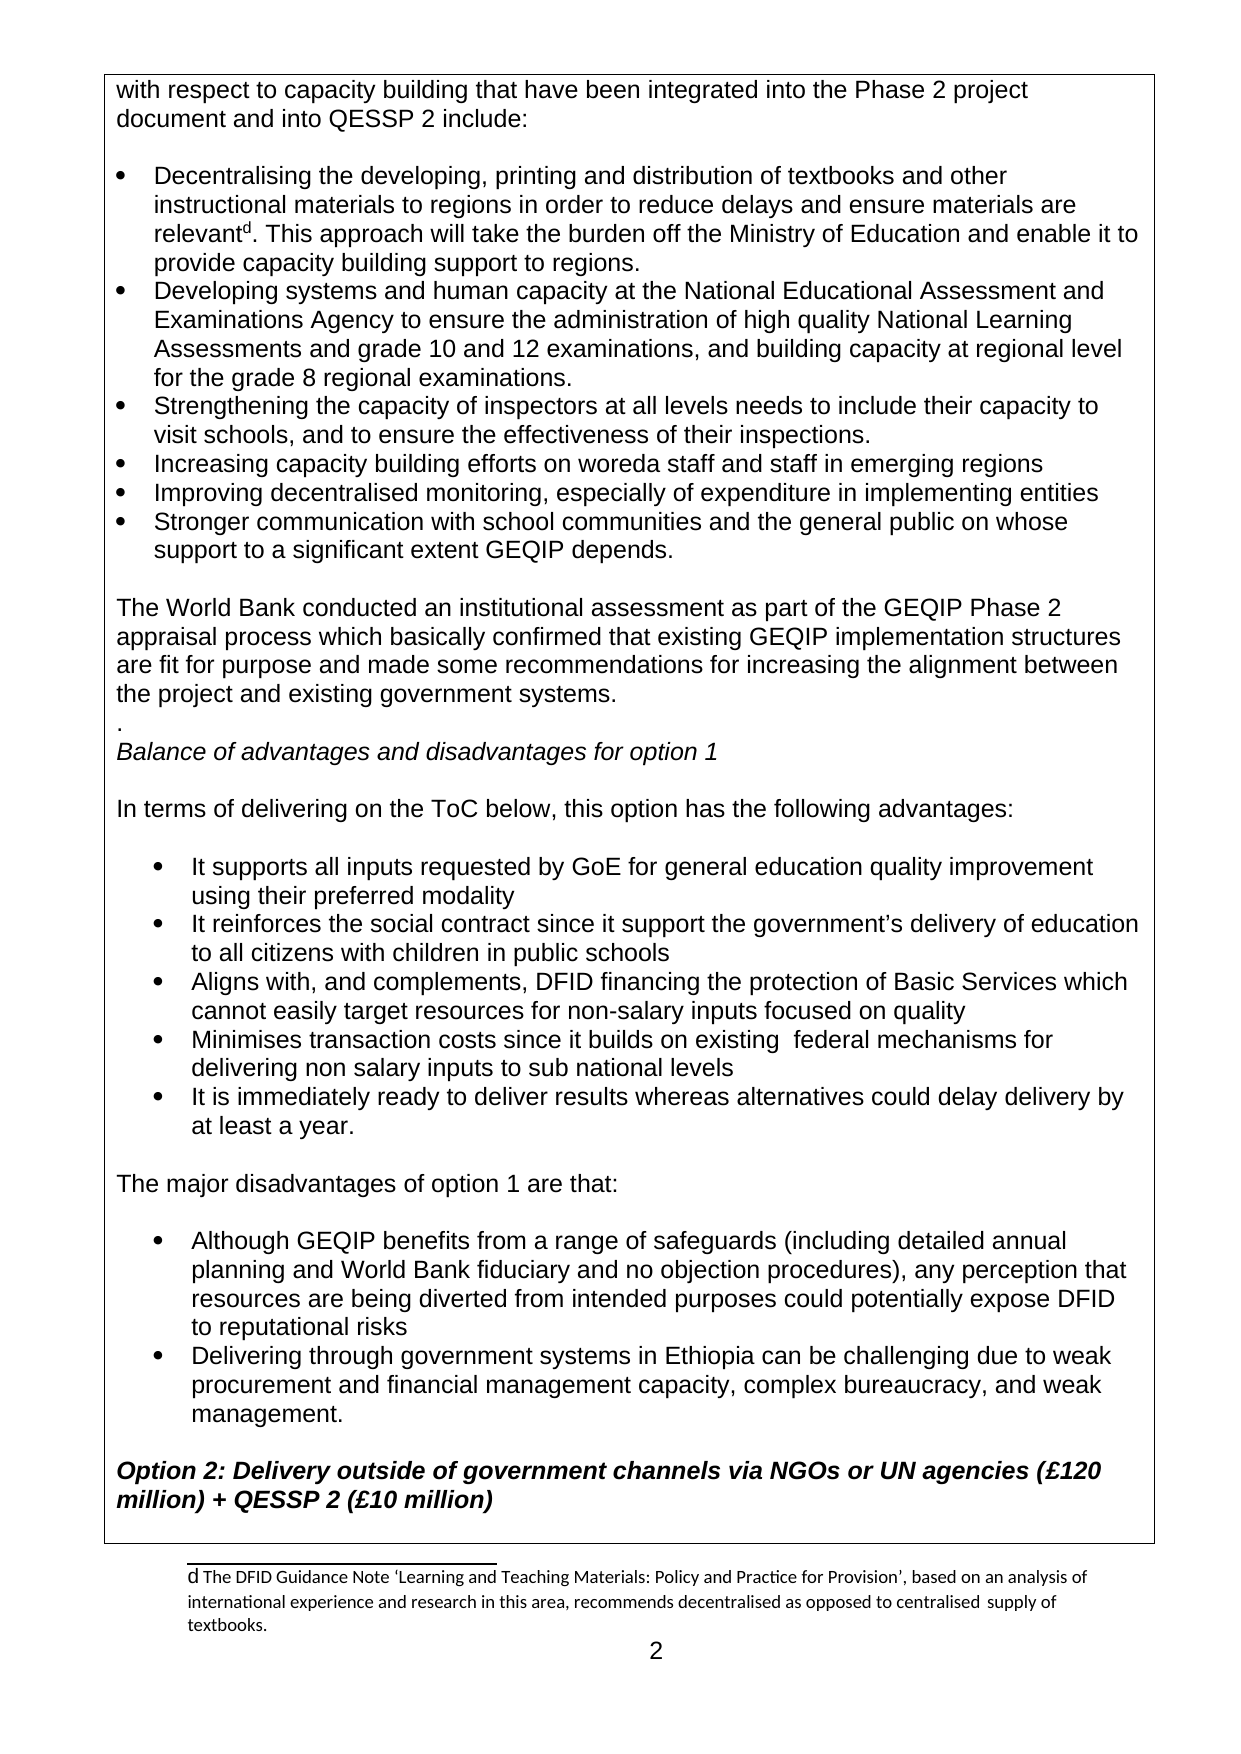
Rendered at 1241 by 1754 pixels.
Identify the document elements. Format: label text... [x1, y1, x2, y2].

table_cell B. Presentation of options Option 1: delivery via the government in support of Ethiopia’s GEQIP phase 2 project (£120 million) + QESSP 2 (£10 million) What it would consist of Under this option DFID would channel financing of £120 million over four years in support of GEQIP Phase 2 (2013 – 2017) and £10 million over four year for Capacity Building, Technical Assistance and research and evidence building (QESSP 2). Other sources of funding for GEQIP Phase 2 are expected to be the World Bank (£53 million), the Global Partnership for Education (£66 million – because of resource constraints, GPE’s funding to Ethiopia was capped at $100 million otherwise Ethiopia would have been eligible for more GPE funds), USAID (£13 million), Italian Cooperation (£6.5 million), and Finland (£16 million). GoE has committed to budgeting for the remaining finance gap of £93 million if other sources of financing cannot be found. DFID’s contribution is around 35% of total projected GEQIP costs, which is consistent with our support to GEQIP Phase 1 and to PBS. The Government of Ethiopia has requested that DFID support this option. The government programme is designed to improve learning conditions and achievement for over 20 million primary and secondary school students over four years from 2013 – 2017. It consists of £368 million of financial and technical support to six pillars. The pillars are described below together with indicative cost estimates (including 5% contingency). The project is still subject to a final appraisal so the allocation of financing is not finalised yet. Curriculum, textbooks and assessment (base cost of £77 million) which aims to: i) improve the quality and relevance of the curriculum; ii) maintain and increase the availability of textbooks and supplementary reading materials; iii) develop a robust national assessment and examination system; and iv) develop a school inspectorate. Teacher Development Programme (base cost £64 million) which aims to: improve the quality of teaching in general education on three fronts: initial (or pre-service teacher education, in-service teacher training and Continuous Professional Development and professional licensing and relicensing. School improvement (base cost of £159 million) which aims to strengthen school planning for improved teaching and learning conditions and outcomes, and to fund the school improvement plan through the school grant. Per capita grants are provided on the basis of enrolment to all government primary and secondary schools in Ethiopia Capacity building for planning and management (base cost of £12.5 million) which aims to: i) improve the effectiveness and efficiency of education planning, management and resource allocation and utilization through human capacity development at federal, regional and woreda levels; ii) strengthen participatory school planning, management and monitoring in order to make schools more effective, efficient and accountable, and to improve teaching and learning; and iii) strengthen the EMIS by improving collection and use of system data for planning, evaluation and policy making. ICT for learning (£23.5 million) aims to provide a foundation for equitable, quality learning and teaching in secondary schools through the use of Information and Communications Technology (ICT). The decision to include ICT in GEQIP 2 is informed by the fact that there is some improvement around the required infrastructure for ICT and that after a thorough consultation the Ministry of Education has developed a roadmap to ICT in education. The specific objectives of ICT component of GEQIP 2 are: i) to strengthen the coordination and management of ICT in education by providing a comprehensive policy framework; ii) to establish a national ICT Infrastructure Improvement Plan for General Education; and iii) to strengthen teacher professional development in ICT. It will support the qualitative use of innovative technologies in a limited number of schools in an attempt to demonstrate the value that ICT can add to the improvement in learning conditions, the learning experience and learning outcomes for learners in secondary schools. The project will support infrastructure in 200 schools in the first two years, and subject to availability of financing and evaluation of impact may extend to a further 200 schools after the mid-term review. Equity between urban and remote schools will be considered in the choice of appropriate ICT given the varying levels of infrastructure and energy supply. Programme coordination and evaluation (base cost of £12.5 million) will continue the GEQIP 1 emphasis on effective coordination, monitoring and evaluation through this project component, and will add, as a third subcomponent, an emphasis on improved communications. While GEQIP is primarily a project focused on quality improvement, the following ESDP IV cross cutting issues are mainstreamed across the project document: Gender equity: this includes indicator disaggregation; ensuring curriculum and instructional materials are gender sensitive; attention to gender in teacher selection and placement; gender issues included in the school planning process; pro-active selection of women for capacity building activities; inclusion of gender in monitoring and evaluation activities. Special needs and inclusive education: This includes attention to special needs in the development of instructional materials (there is a proposal for braille books, for example); development of teacher training materials with due attention to inclusive pedagogy; incentives for the retention of children with special needs through the school improvement programme; strengthened tracking of enrolment of children with special needs through EMIS. Emerging regional states: The project includes special support for teacher training, capacity building and increased school grants for the four regions that are least developed (Somali, Afar, Benishangul Gumuz and Gambella). All key indicators will be disaggregated and tracked by region through EMIS and GEQIP semi-annual reporting. In addition, attention will be paid to school health and nutrition through the curriculum and school improvement components. Malnutrition and ill health reduce children’s learning ability, school performance and attendance. Observational and experimental studies have found evidence of impaired intellectual function and reduction of intelligence quotient associated with malnutrition. The proposed program is cognizant of biological determinants on capability of learning and quality education. The program collaborates with other Health and Nutrition initiatives by GoE and its partners. It strengthens education systems that enhance an uptake of health and nutrition services and promotion at school level. How would it work? GEQIP Phase 2 would be delivered by the government of Ethiopia together with six development partners (World Bank, DFID, USAID, Italy, Finland and the Global Partnership for Education). The government has requested that the pooled fund arrangement (see strategic case above) used in Phase 1 be maintained. Funds would flow through the GoE financial system to: a) the federal government (for management and oversight and for participating universities); b) the eleven regions and city states for capacity building activities and for the colleges of teacher education; and c) all districts for the per capita grants to 30,000 primary and secondary schools. In GEQIP Phase 1 bilateral funds, including DFID funding, flowed to GoE via an MDTF managed by the World Bank. QESSP 2 is described more fully below – essentially a management agent would be contracted to manage funds on behalf of the government in order to provide capacity and technical assistance support for implementation and monitoring of programmes. Strength of evidence for Option 1 (overall assessment = medium) The most direct source of evidence that option 1 could work in the context of Ethiopia is the performance of the on-going GEQIP Phase 1 which is due to end in July 2013. The 2010 Business case made the case for an additional £50 million of funding to the programme, bringing the total DFID contribution to £95 million over four years. This represents 35% of total donor funding of approximately £285 million. GEQIP Phase 1 is subject to a 6 monthly process of Joint Review and Implementation Support which reviews in depth the progress of GEQIP against its targets and generates in-depth discussion, lesson learning and fine tuning of the programme. To date seven of these reviews have been conducted, including a more in depth mid-term review in 2011. In addition, there have been two school grant evaluations and a comprehensive evaluation of the whole GEQIP programme has been carried out. Option 1 is therefore very well grounded in evaluation and lessons learned from Phase 1. The most recent DFID annual review of GEQIP Phase I was conducted in November 201222. The review confirmed that phase I was exceeding expectations with respect to the provision of key outputs, but that it was too early to tell whether it was impacting on learning achievement. The review also recommended that based on progress to date, and the scale of the remaining challenge, DFID should proceed with preparation for GEQIP Phase 2 Equity: GEQIP Phase I included an explicit focus on gender. Attention was paid to the selection of female teachers for training courses and all data was disaggregated. EMIS data shows the following national achievements with respect to female participation in primary and secondary education since GEQIP was launched in 2009: the proportion of female teachers has increased from 33% to 34%; girls primary completion rate has increased from 45% to 52% at grade 8; girls’ drop out has decreased from 19% to 15% 17,000 more girls passed the grade 10 examination The emerging regional states include sizeable pastoralist populations. GEQIP Phase I included support to Alternative Basic Education Centres which are designed as low cost alternatives to formal schools that use locally recruited facilitators to deliver the curriculum in a flexible way. Net enrolment rates in the two most under-served regions (Afar and Somali Regions) have increase by 5% and 13% since GEQIP Phase I was launched. However, challenges remain with respect to the capacity of these regions to implement reforms and there are plans in GEQIP Phase 2 to increase support to these regions. With respect to the provision of support for Children with Special needs, GEQIP Phase I did not include this as an explicit focus. EMIS data indicates that enrolment has declined slightly (from 47,000 to 43,000) but data is incomplete. The GEQIP Comprehensive Evaluation reports that there is scarcely any provision for students with special needs at school level. The impacts of Phase 2 on children with special needs should be monitored closely. Institutional capacity building impact: GEQIP Phase I contributed to the building of institutional capacity both as a result of using government systems and by including an explicit capacity building component (Management and Administration Programme – MAP). A capacity needs assessment was conducted during the first year of GEQIP Phase I implementation, which made a number of recommendations as to areas where capacity building efforts should be directed. Phase I has been relatively successful at building capacity at federal, regional and schools level, but there has been limited progress in woredas. GEQIP Phase 2 includes specific sub-components to address this. Other lessons with respect to capacity building that have been integrated into the Phase 2 project document and into QESSP 2 include: Decentralising the developing, printing and distribution of textbooks and other instructional materials to regions in order to reduce delays and ensure materials are relevant. This approach will take the burden off the Ministry of Education and enable it to provide capacity building support to regions. Developing systems and human capacity at the National Educational Assessment and Examinations Agency to ensure the administration of high quality National Learning Assessments and grade 10 and 12 examinations, and building capacity at regional level for the grade 8 regional examinations. Strengthening the capacity of inspectors at all levels needs to include their capacity to visit schools, and to ensure the effectiveness of their inspections. Increasing capacity building efforts on woreda staff and staff in emerging regions Improving decentralised monitoring, especially of expenditure in implementing entities Stronger communication with school communities and the general public on whose support to a significant extent GEQIP depends. The World Bank conducted an institutional assessment as part of the GEQIP Phase 2 appraisal process which basically confirmed that existing GEQIP implementation structures are fit for purpose and made some recommendations for increasing the alignment between the project and existing government systems. . Balance of advantages and disadvantages for option 1 In terms of delivering on the ToC below, this option has the following advantages: It supports all inputs requested by GoE for general education quality improvement using their preferred modality It reinforces the social contract since it support the government’s delivery of education to all citizens with children in public schools Aligns with, and complements, DFID financing the protection of Basic Services which cannot easily target resources for non-salary inputs focused on quality Minimises transaction costs since it builds on existing federal mechanisms for delivering non salary inputs to sub national levels It is immediately ready to deliver results whereas alternatives could delay delivery by at least a year. The major disadvantages of option 1 are that: Although GEQIP benefits from a range of safeguards (including detailed annual planning and World Bank fiduciary and no objection procedures), any perception that resources are being diverted from intended purposes could potentially expose DFID to reputational risks Delivering through government systems in Ethiopia can be challenging due to weak procurement and financial management capacity, complex bureaucracy, and weak management. Option 2: Delivery outside of government channels via NGOs or UN agencies (£120 million) + QESSP 2 (£10 million) What would it consist of? Under this option DFID would bilaterally deliver a programme of support to education quality improvement to regions and woredas through Non-Governmental Organisations that could be for profit organisations or charitable agencies and/or though the UN. Such an approach would be particularly attractive in the event that political or other risks made working through governmental channels impossible but where DFID still wished and was able to continue supporting education. This option could also be technically attractive if DFID wanted to accelerate progress in a particular area, as it is seeking to do through its partnership with NGOs in the delivery of basic services in Somali Region.It is envisaged that QESSP 2 would also be funded under this option. In terms of delivering on the ToC, this option would still need to be national in scale and closely harmonised and aligned with the Government’s GEQIP Phase 2 document. One possible approach would be to agree to direct contracting in challenging areas where there are large technical challenges or procurement difficulties. This might include, for example, the ICT and textbook components described above. How would it work? DFID would directly contract NGOs to provide support to education quality improvement in partnership with the Government. Funding through NGOs would be off budget support and the activities of the contracted NGO would continue to come under government coordination as part of the consolidated planning process at federal and at regional levels, but would not be contracted directly by the government. Strength of evidence for Option 2 (overall assessment –limited) NGOs/Private providers The main evidence that delivery through NGO/for profits at scale could work in the education sector in Ethiopia comes from the USAID education programme which has been operational in Ethiopia since 2000. USAID’s reliance on non-governmental delivery partners reflects the US government’s assessment of democracy and governance and transparency issues in Ethiopia which prevents USAID from using government systems. In the past, USAID support to basic education has tended to be projectised, focusing on a selection of schools, or in certain geographic areas. While this approach has generally been judged effective, it has been criticised for being over-complex and delivered by too many organisations The recent launch of the Reading for Ethiopia’s Achievement Developed (READ) marks a shift to working more coherently at nationally scale and in a more aligned way with government programmes (including a USAID commitment of $20 million to the pooled funding for the government’s GEQIP Phase 2 programme). READ is a US $86 million five year project (2012 – 2017) focusing on quality of curriculum and instruction and evidence based early grade reading and writing instruction. The project seeks to benefit 15 million students in all primary schools across Ethiopia. The READ programme is an interesting model and one which DFID should follow closely. It is too early to say how effective it is, but it does build on over ten years of USAID experience in delivering through non state actors outside of government channels. Generally, contracting out would give DFID more control over capacity building and equity aspects of the programme, although institutionalising change could be more challenging. Delivery through the UN As far as we are aware, there are no current examples of the UN delivering at scale in the education sector in Ethiopia. While there are excellent examples from contexts where working through government is problematic for DFID because of political reasons (the PBS III Business Case includes the example of health in Zimbabwe, and there is also a major education programme), these conditions are not currently judged to prevail in Ethiopia. Unless concerns around partnership principles emerge and that we couldn't work through or with government, this option would not be our preference for a nation-wide programme at scale. However we do not judge ourselves to be in that position. Also on grounds of costs and institutional impact/sustainability this option is not the most appropriate. The current UN admin charge of 7% will increase to 8% by 2014 for the main UN agencies including UNICEF who would most likely engage in this sector. We recognise using UN agencies can be beneficial for innovation and getting to specific marginalised groups and issues, but GEQIP 2 is also being developed to respond to equity issues and we have other equity focused programmes. This Business Case will therefore not include an appraisal of this sub-option. Balance of advantages and disadvantages of Option 2 Supporting the delivery of basic services outside of government systems i.e. through NGOs private sector providers would have the following advantages: the ability to target specific aspects of the quality improvement agenda for specific groups but still in partnership with the government more DFID control over all aspects of design , implementation and monitoring and evaluation much higher protection of DFID from the reputational risks of association with a government which, under a political downside scenario, could become the subject of increasing criticism for human rights and other negative practices However this option also has several disadvantages notably: the opportunity to engage in meaningful policy dialogue might be reduced it would be much harder to ensure additionality since government could simply offset the contribution made by DFID it would be less likely to build on the social contract between government and people as it would not be using government systems to the same degree as option 1 it would result in high overheads due to the administrative costs associated with international non-governmental delivery partners it would also increase transaction costs for DFID (in managing a large complex project) and for government (in coordinating another set of inputs to the sector) Option 3: QESSP 2 only (£10 million) What would it consist of? This option would consist of a pooled technical assistance and capacity building fund that would provide technical and administrative support to the Education Technical Working Group (co-chaired by the Ministry of Education). QESSP is designed to accelerate progress of sector reforms and ensure that an enabling environment is created to maximise the effectiveness of our sector programmes (particularly GEQIP2 and PBS 3) by providing targeted support to: Improve the capacity of government to implement reforms to improve access, quality and equity in the education sector as a whole (including agreed support to aspects of GEQIP implementation) Enhance policy dialogue in the education sector by improving evidence based decision making Improve the evidence base on impact of education reform efforts; include piloting new initiatives and funding some aspects of GEQIP 2 monitoring and evaluation framework. How it would work? DFID-Ethiopia considered a number of options for implementing QESSP 2. The main delivery channels considered were as follows: Continue a DFID secondment to the Ministry and contract enhanced support directly from DFID Use the Bank’s GEQIP multi donor trust fund to mobilise enhanced support Contract out to a management agent The first option was rejected because it was considered to be too transaction cost heavy for DFID-Ethiopia and attracting a suitable adviser to undertake a partial secondment was felt to be difficult. The second option was rejected because despite the Bank’s considerable strengths, they do not tend to be very flexible in their fund management and delivery and that the MDTF will tie the scope of QESSP to be limited to supporting activities related to GEQIP. Under the third option, DFID would contract a management agent through a competitive bidding process to manage the funds on behalf of the Ministry of Education and Development Partners that may contribute funding to QESSP. The agreed TORs also include provision for a technical adviser, embedded in the Ministry of Education, to help to manage the funds and provide advice and support to the Planning and Resource Mobilisation Directorate as needed. The funds would be accessed on a call down basis by the government in consultation with the education Technical Working Group (TWG). Support might include funding specific initiatives by federal or regional bureaus, short and medium term consultancy support, study tours, training courses, and workshops as well as commission studies and programme evaluations. The contract would stipulate that the management agent should be prepared to accept funds from a range of donors, including DFID. Strength of evidence for Option 3 (overall assessment –medium) Option 3 builds on the experience of the Education Pooled Fund (EPF) and subsequently the Quality Education Strategic Support Programme QESSP). The former was managed on behalf of the Technical Working Group by UNDP until 2012. EPF was established in 2004 in order to respond quickly and flexibly to the capacity development, research and implementation needs of the Ministry of Education, as they relate to policy formation and review, and implementation monitoring. From 2004 – 2008 the EPF attracted funds totalling £3.8 million from six donors, including £1.28 million from DFID. Expenditure averaged around £800,000 per year over that period. The TWG commissioned an independent review of the EPF as part of a redesign process in early 2009. The report concluded that despite some administrative difficulties and occasional problems with taking up the findings of commissioned studies, the fund was effective and highly valued for its flexibility. Continuation with minor modifications was recommended. DFID subsequently established a project called the Quality Education Strategic Support Programme (QESSP) which included contribution the EPF, but also expanded its scope. The project was initially for two years (March 2010 – March 2012) and its aim was to provide technical and advisory support to the government and its partners to maximise the impact of DFID and partner financing on quality reforms. Total resources of £2 million were mobilised to support: The partial secondment of a DFID-E Education Adviser to the Ministry of Education to build MoE implementation, planning and monitoring capacity A small TA fund to be managed by DFID-E in support of key sector policy and implementation issues Finance for an Education Pooled Fund to provide harmonised support for the implementation of the Education Sector Development Programme Baseline research into the impact of government quality reform efforts on schools and students to inform further design of GEQIP. The 2011 DFID Annual Review scored the project a 1 (likely to fully achieve its purpose). Based on this rating, and a government request to extend the project, an eighteen month cost extension was agreed in 2012. Subsequently, UNDP withdrew from EPF fund management and returned funds to participating donors. DFID is currently handling these funds on behalf of the TWG, but transaction costs are high. Based on a request from the TWG, DFID has been requested to lead on contracting a new fund manager for a second generation EPF. DFID mobilised an independent consultant to conduct the 2013 QESSP Annual Review in order to fully learn the lessons to feed into the design of this proposed option in GEQIP Phase 2. The project scored as meeting expectations (see table below listing some of the key studies that QESSP directly supported). The review recommends providing support to technical assistance and capacity building through a management agent rather than through DFID. It also proposes the provision of long term technical assistance to the Ministry of Education to support the Planning Directorate and liaise with Development Partners. Finally, the review recommends that DFID continue to hold a small amount of bilateral funds to maximise flexibility and speed of support. The expanded scope of QESSP, including supporting aspects of GEQIP capacity building and evaluation mean that about £2.5 million per annum is judged as a reasonable contribution. Table 2 : Selected activities supported by QESSP (2010 – 2013) Balance of advantages and disadvantages of option 3 The main advantages of option 3 in delivering on the ToC are that: It can create an enabling environment for reforms by building capacity whatever option is chosen It would strengthen capacity in the MoE to take forward reform efforts It would build evidence generation and evaluation capacity and ensure that government and partners have a clearer picture of the impact of the investment in quality through GEQIP The main disadvantage is that in the absence of DFID support to broader general education quality improvement efforts, the support would have limited traction and leverage. Option 4: do nothing Under option 4 DFID would continue to fund education through the Promotion of Basic Services Programme III (around 50% of our £510 million contribution over the next five years, mainly to teacher salaries).The Results Based Aid pilot would also continue to operate until 2014 (a total of £30 million dependent on grade 10 examination results). It is difficult to predict what would happen to the quality improvement programme under this option. The funding gap for the government’s GEQIP Phase 2 document would be in the order of £200 million which is more than half of the total projected costs. It is difficult to see how the programme could be implemented at all under these circumstances, unless significant additional resources could be found. This currently appears unlikely, so the do nothing option would therefore have a catastrophic impact on non-salary recurrent input for general education. It would also not deliver on most aspects of the ToC. Balance of advantages and disadvantages of option 4 The main advantages of option 4 are that: It would free up financing for other programme priorities It would reduce DFID transaction costs The disadvantages include: The potential negative effect on education quality improvement in Ethiopia with knock on effects for growth and social indicators Major reputational risk to DFID of withdrawing support The impact of DFID’s support to education through the PBS programme would not be maximised. Summary of evidence for the options Table 3 below summarises the strength of the evidence underlying each option and the balance of advantages and disadvantages. Table 3: Summary of options appraisal In summary, option 1 (GEQIP 2 through government + QESSP 2) is judged to be the right option to intervene towards quality education in Ethiopia. -We need to invest in quality improvement if learning outcomes are to improve and if we aim for a positive social and economic impact of education. The main instrument that is best placed to address the quality challenge is GEQIP. There is no strong evidence that the proposed complementary set of inputs in GEQIP 2 are the best set. However, international evidence supports the need for a mixed set of interventions. DFID have had a chance to influence the shape of GEQIP 2. Unfortunately the comprehensive evaluation of GEQIP 1 was not designed to give us the grounds to believe which set of interventions are working or not working. However, it tells us about improvements in learning conditions and how these are perceived by learners and teachers. There are positive trends in student achievement and completion rates that can be correlated with the implementation of GEQIP 1. The monitoring and evaluation framework of GEQIP 2 (see management case) will seek to measure the impact of GEQIP and address this gap in evidence. Targeted work through NGOs or the UN might help us deal better with one or two specific issues, social groups or geographies, particularly innovating on a smaller scale so GoE can pick this up at scale. But on the one hand, as above, the evidence isn't overwhelming that we should be picking up a specific issue and DFID Ethiopia is already pursuing this approach through the Girls Education Challenge Fund, the Peace and Development Programme, the Girl Hub initiative and through the Results Based Aid pilot in terms of experimenting the impact of incentive based scheme on results. In this context GEQIP complements these programmes and the work of other donors such as USAID. [105, 75, 1154, 1542]
